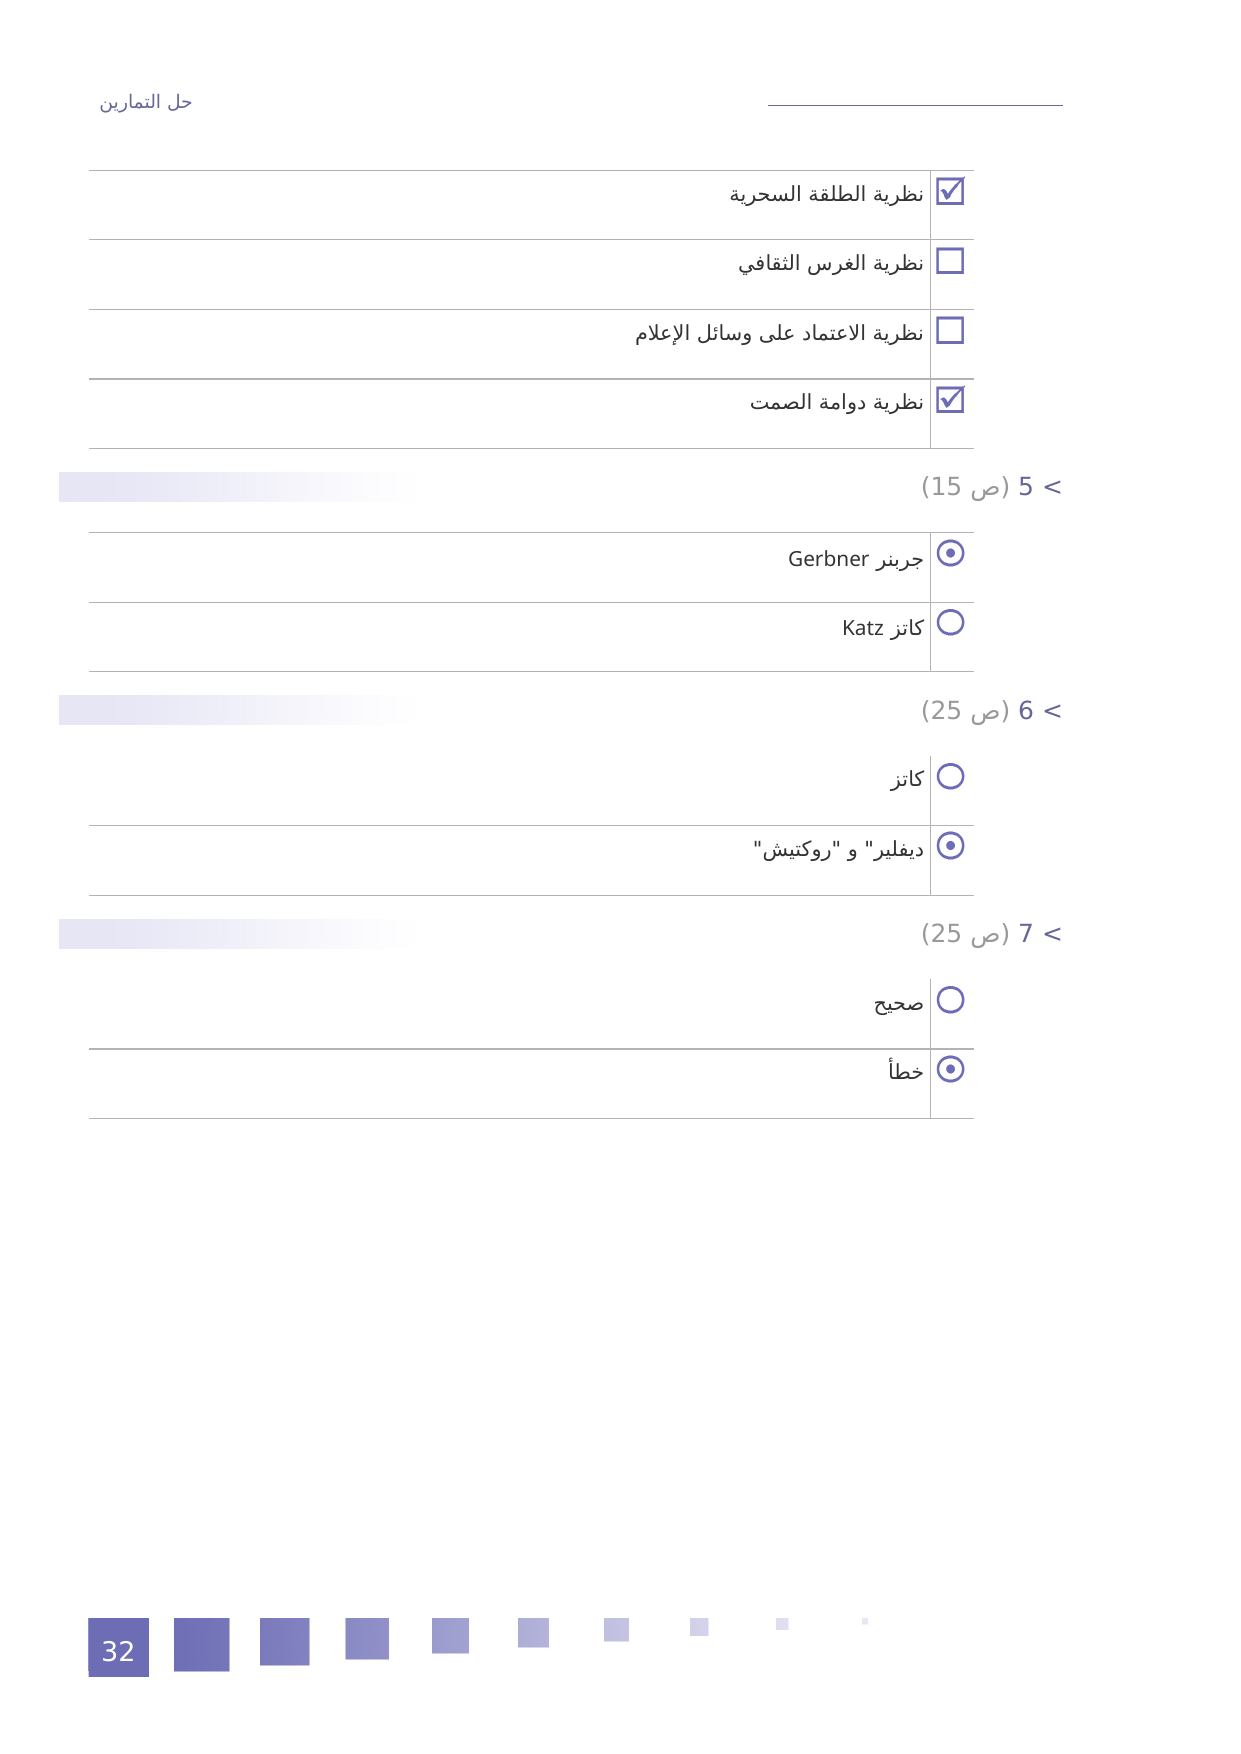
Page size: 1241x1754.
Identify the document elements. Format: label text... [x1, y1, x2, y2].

picture [935, 1054, 966, 1084]
picture [935, 984, 966, 1015]
title > 5 (ص 15) [59, 473, 1063, 502]
picture [935, 314, 966, 345]
picture [935, 761, 966, 791]
table_cell نظرية الاعتماد على وسائل الإعلام [89, 310, 930, 378]
title > 7 (ص 27) [59, 919, 1063, 948]
table_cell نظرية الغرس الثقافي [89, 240, 930, 309]
table_cell [931, 826, 974, 895]
table_cell [931, 1050, 974, 1118]
table_cell كاتز Katz [89, 603, 930, 671]
title > 6 (ص 27) [59, 696, 1063, 725]
table_cell [931, 240, 974, 309]
table_cell خطأ [89, 1050, 930, 1118]
table_header صحيح [89, 979, 930, 1048]
picture [935, 384, 966, 414]
table_cell نظرية دوامة الصمت [89, 380, 930, 448]
table_cell [931, 380, 974, 448]
picture [88, 1618, 1063, 1677]
table_header [931, 979, 974, 1048]
picture [935, 175, 966, 206]
table_header [931, 533, 974, 602]
picture [935, 831, 966, 861]
picture [935, 538, 966, 568]
picture [935, 607, 966, 637]
table_header نظرية الطلقة السحرية [89, 171, 930, 239]
table_cell [931, 310, 974, 378]
table_header كاتز [89, 756, 930, 825]
table_cell ديفلير" و "روكتيش" [89, 826, 930, 895]
picture [935, 245, 966, 275]
table_header [931, 756, 974, 825]
table_header جربنر Gerbner [89, 533, 930, 602]
table_cell [931, 603, 974, 671]
table_header [931, 171, 974, 239]
